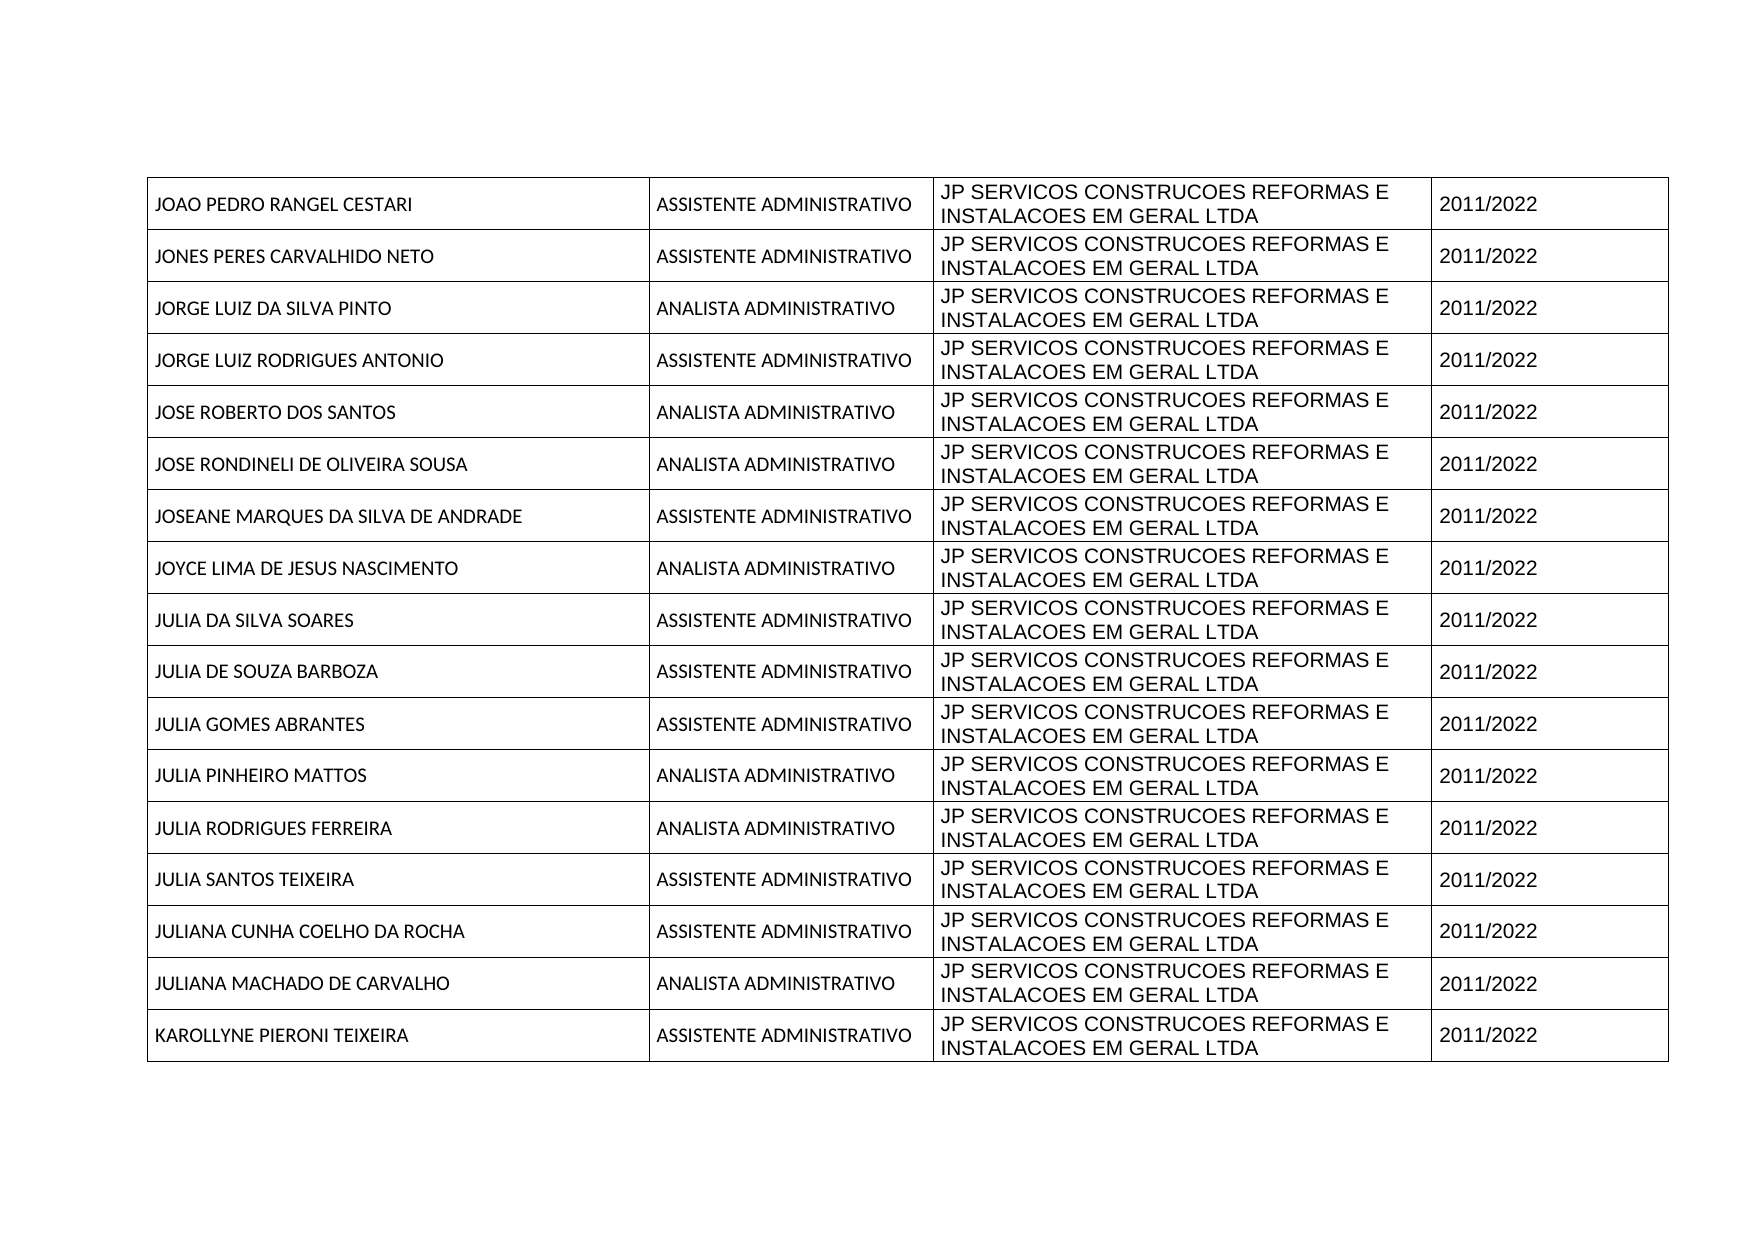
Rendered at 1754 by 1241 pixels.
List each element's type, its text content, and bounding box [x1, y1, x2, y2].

table_cell ASSISTENTE ADMINISTRATIVO [650, 906, 933, 957]
table_cell JP SERVICOS CONSTRUCOES REFORMAS E INSTALACOES EM GERAL LTDA [934, 178, 1431, 229]
table_cell JOSE ROBERTO DOS SANTOS [148, 386, 649, 437]
table_cell ASSISTENTE ADMINISTRATIVO [650, 854, 933, 905]
table_cell JP SERVICOS CONSTRUCOES REFORMAS E INSTALACOES EM GERAL LTDA [934, 698, 1431, 749]
table_cell 2011/2022 [1432, 282, 1668, 333]
table_cell 2011/2022 [1432, 438, 1668, 489]
table_cell ANALISTA ADMINISTRATIVO [650, 750, 933, 801]
table_cell JULIA DA SILVA SOARES [148, 594, 649, 645]
table_cell JP SERVICOS CONSTRUCOES REFORMAS E INSTALACOES EM GERAL LTDA [934, 386, 1431, 437]
table_cell 2011/2022 [1432, 334, 1668, 385]
table_cell 2011/2022 [1432, 802, 1668, 853]
table_cell ANALISTA ADMINISTRATIVO [650, 542, 933, 593]
table_cell 2011/2022 [1432, 230, 1668, 281]
table_cell JP SERVICOS CONSTRUCOES REFORMAS E INSTALACOES EM GERAL LTDA [934, 958, 1431, 1009]
table_cell ANALISTA ADMINISTRATIVO [650, 386, 933, 437]
table_cell JOSEANE MARQUES DA SILVA DE ANDRADE [148, 490, 649, 541]
table_cell ANALISTA ADMINISTRATIVO [650, 438, 933, 489]
table_cell ANALISTA ADMINISTRATIVO [650, 282, 933, 333]
table_cell JP SERVICOS CONSTRUCOES REFORMAS E INSTALACOES EM GERAL LTDA [934, 854, 1431, 905]
table_cell ASSISTENTE ADMINISTRATIVO [650, 594, 933, 645]
table_cell JULIA DE SOUZA BARBOZA [148, 646, 649, 697]
table_cell JULIANA MACHADO DE CARVALHO [148, 958, 649, 1009]
table_cell JULIA SANTOS TEIXEIRA [148, 854, 649, 905]
table_cell 2011/2022 [1432, 698, 1668, 749]
table_cell ANALISTA ADMINISTRATIVO [650, 958, 933, 1009]
table_cell JULIANA CUNHA COELHO DA ROCHA [148, 906, 649, 957]
table_cell ASSISTENTE ADMINISTRATIVO [650, 490, 933, 541]
table_cell 2011/2022 [1432, 594, 1668, 645]
table_cell 2011/2022 [1432, 854, 1668, 905]
table_cell JOYCE LIMA DE JESUS NASCIMENTO [148, 542, 649, 593]
table_cell ANALISTA ADMINISTRATIVO [650, 802, 933, 853]
table_cell 2011/2022 [1432, 178, 1668, 229]
table_cell KAROLLYNE PIERONI TEIXEIRA [148, 1010, 649, 1061]
table_cell JULIA RODRIGUES FERREIRA [148, 802, 649, 853]
table_cell JP SERVICOS CONSTRUCOES REFORMAS E INSTALACOES EM GERAL LTDA [934, 542, 1431, 593]
table_cell ASSISTENTE ADMINISTRATIVO [650, 646, 933, 697]
table_cell JOSE RONDINELI DE OLIVEIRA SOUSA [148, 438, 649, 489]
table_cell JP SERVICOS CONSTRUCOES REFORMAS E INSTALACOES EM GERAL LTDA [934, 802, 1431, 853]
table_cell 2011/2022 [1432, 646, 1668, 697]
table_cell JONES PERES CARVALHIDO NETO [148, 230, 649, 281]
table_cell JOAO PEDRO RANGEL CESTARI [148, 178, 649, 229]
table_cell JORGE LUIZ RODRIGUES ANTONIO [148, 334, 649, 385]
table_cell 2011/2022 [1432, 958, 1668, 1009]
table_cell JULIA PINHEIRO MATTOS [148, 750, 649, 801]
table_cell ASSISTENTE ADMINISTRATIVO [650, 698, 933, 749]
table_cell JP SERVICOS CONSTRUCOES REFORMAS E INSTALACOES EM GERAL LTDA [934, 438, 1431, 489]
table_cell ASSISTENTE ADMINISTRATIVO [650, 178, 933, 229]
table_cell JP SERVICOS CONSTRUCOES REFORMAS E INSTALACOES EM GERAL LTDA [934, 750, 1431, 801]
table_cell 2011/2022 [1432, 1010, 1668, 1061]
table_cell JP SERVICOS CONSTRUCOES REFORMAS E INSTALACOES EM GERAL LTDA [934, 490, 1431, 541]
table_cell ASSISTENTE ADMINISTRATIVO [650, 1010, 933, 1061]
table_cell JP SERVICOS CONSTRUCOES REFORMAS E INSTALACOES EM GERAL LTDA [934, 906, 1431, 957]
table_cell JORGE LUIZ DA SILVA PINTO [148, 282, 649, 333]
table_cell JP SERVICOS CONSTRUCOES REFORMAS E INSTALACOES EM GERAL LTDA [934, 230, 1431, 281]
table_cell JP SERVICOS CONSTRUCOES REFORMAS E INSTALACOES EM GERAL LTDA [934, 282, 1431, 333]
table_cell JP SERVICOS CONSTRUCOES REFORMAS E INSTALACOES EM GERAL LTDA [934, 334, 1431, 385]
table_cell ASSISTENTE ADMINISTRATIVO [650, 334, 933, 385]
table_cell JP SERVICOS CONSTRUCOES REFORMAS E INSTALACOES EM GERAL LTDA [934, 594, 1431, 645]
table_cell 2011/2022 [1432, 750, 1668, 801]
table_cell ASSISTENTE ADMINISTRATIVO [650, 230, 933, 281]
table_cell 2011/2022 [1432, 386, 1668, 437]
table_cell 2011/2022 [1432, 542, 1668, 593]
table_cell JULIA GOMES ABRANTES [148, 698, 649, 749]
table_cell JP SERVICOS CONSTRUCOES REFORMAS E INSTALACOES EM GERAL LTDA [934, 646, 1431, 697]
table_cell 2011/2022 [1432, 490, 1668, 541]
table_cell 2011/2022 [1432, 906, 1668, 957]
table_cell JP SERVICOS CONSTRUCOES REFORMAS E INSTALACOES EM GERAL LTDA [934, 1010, 1431, 1061]
